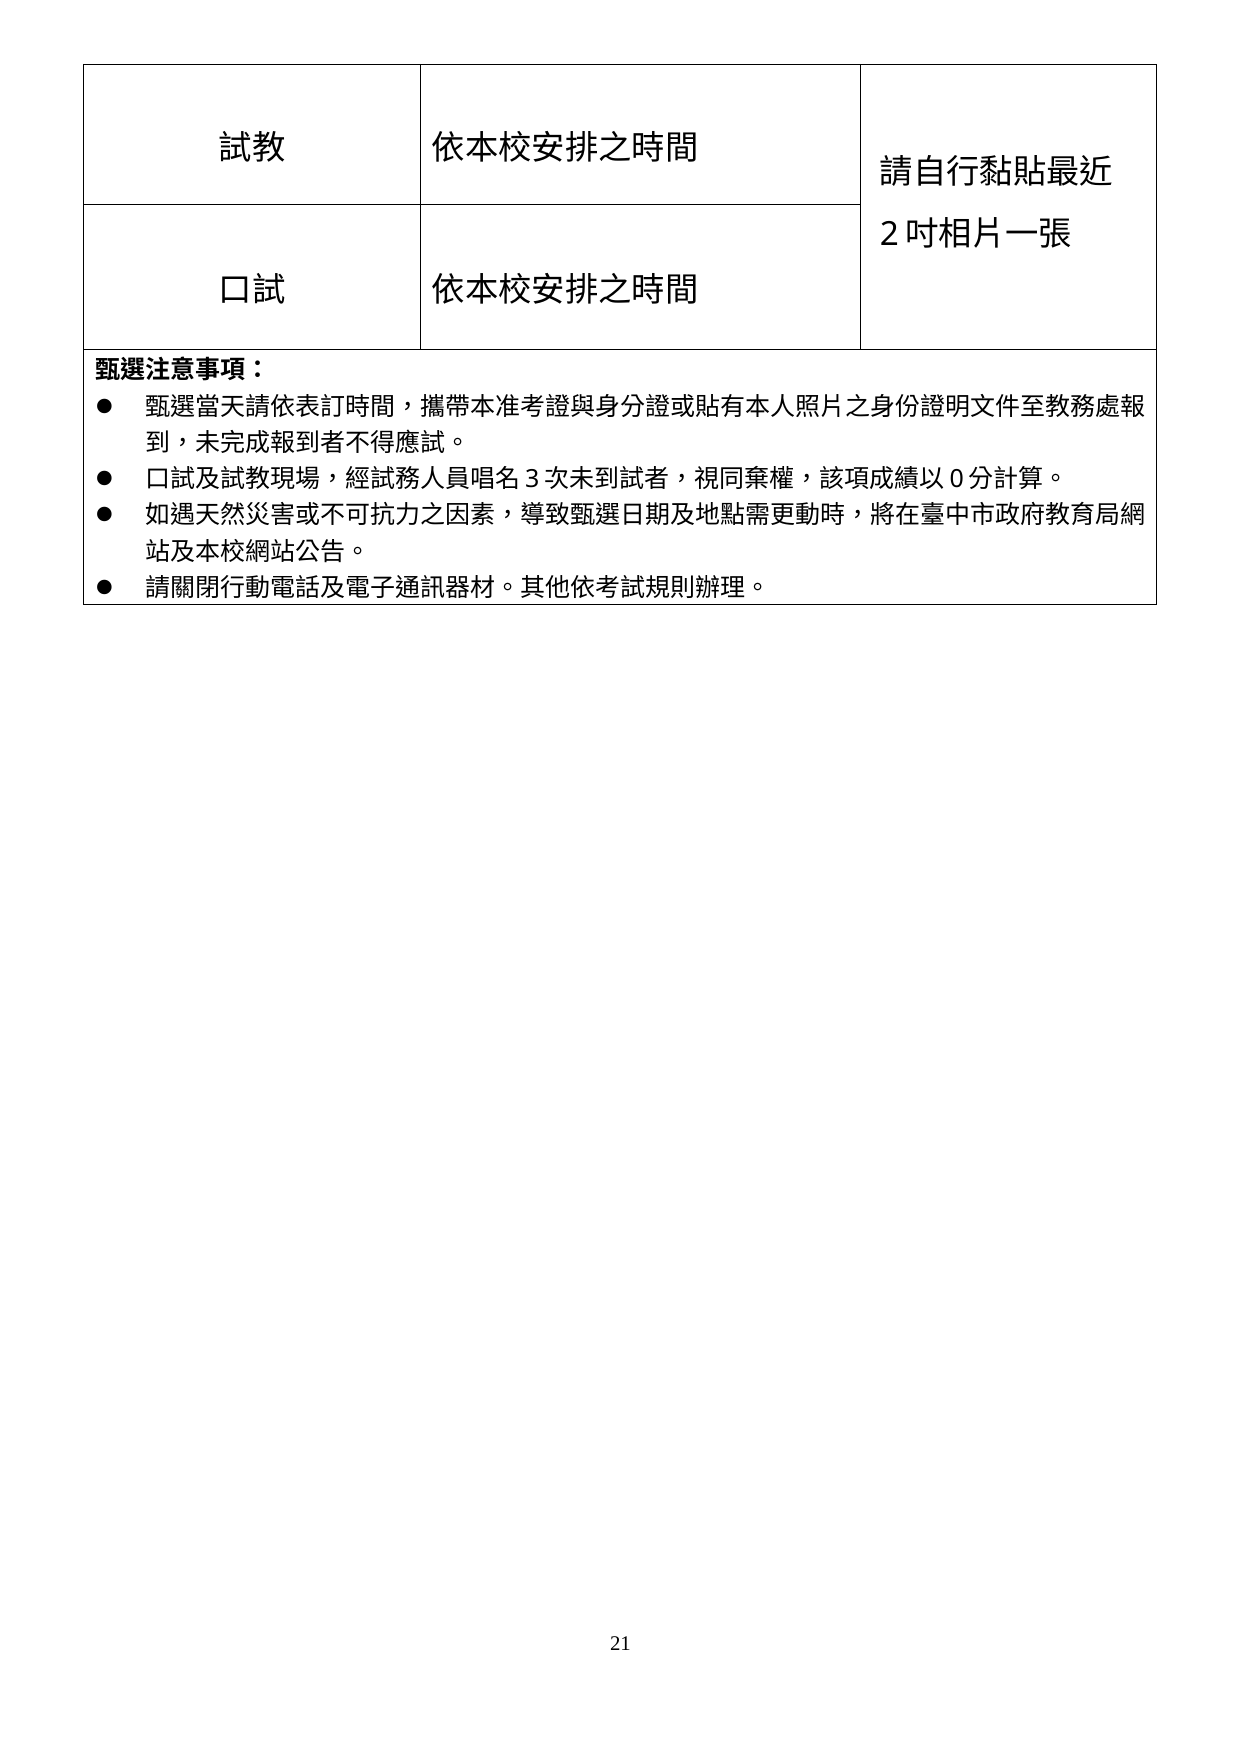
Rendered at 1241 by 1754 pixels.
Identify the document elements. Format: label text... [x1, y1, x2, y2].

table_cell 試教 [84, 65, 420, 204]
table_cell 依本校安排之時間 [421, 205, 860, 349]
table_cell 請自行黏貼最近 2吋相片一張 [861, 65, 1156, 349]
table_cell 口試 [84, 205, 420, 349]
table_cell 依本校安排之時間 [421, 65, 860, 204]
table_cell 甄選注意事項： 甄選當天請依表訂時間，攜帶本准考證與身分證或貼有本人照片之身份證明文件至教務處報到，未完成報到者不得應試。 口試及試教現場，經試務人員唱名3次未到試者，視同棄權，該項成績以0分計算。 如遇天然災害或不可抗力之因素，導致甄選日期及地點需更動時，將在臺中市政府教育局網站及本校網站公告。 請關閉行動電話及電子通訊器材。其他依考試規則辦理。 [84, 350, 1156, 603]
